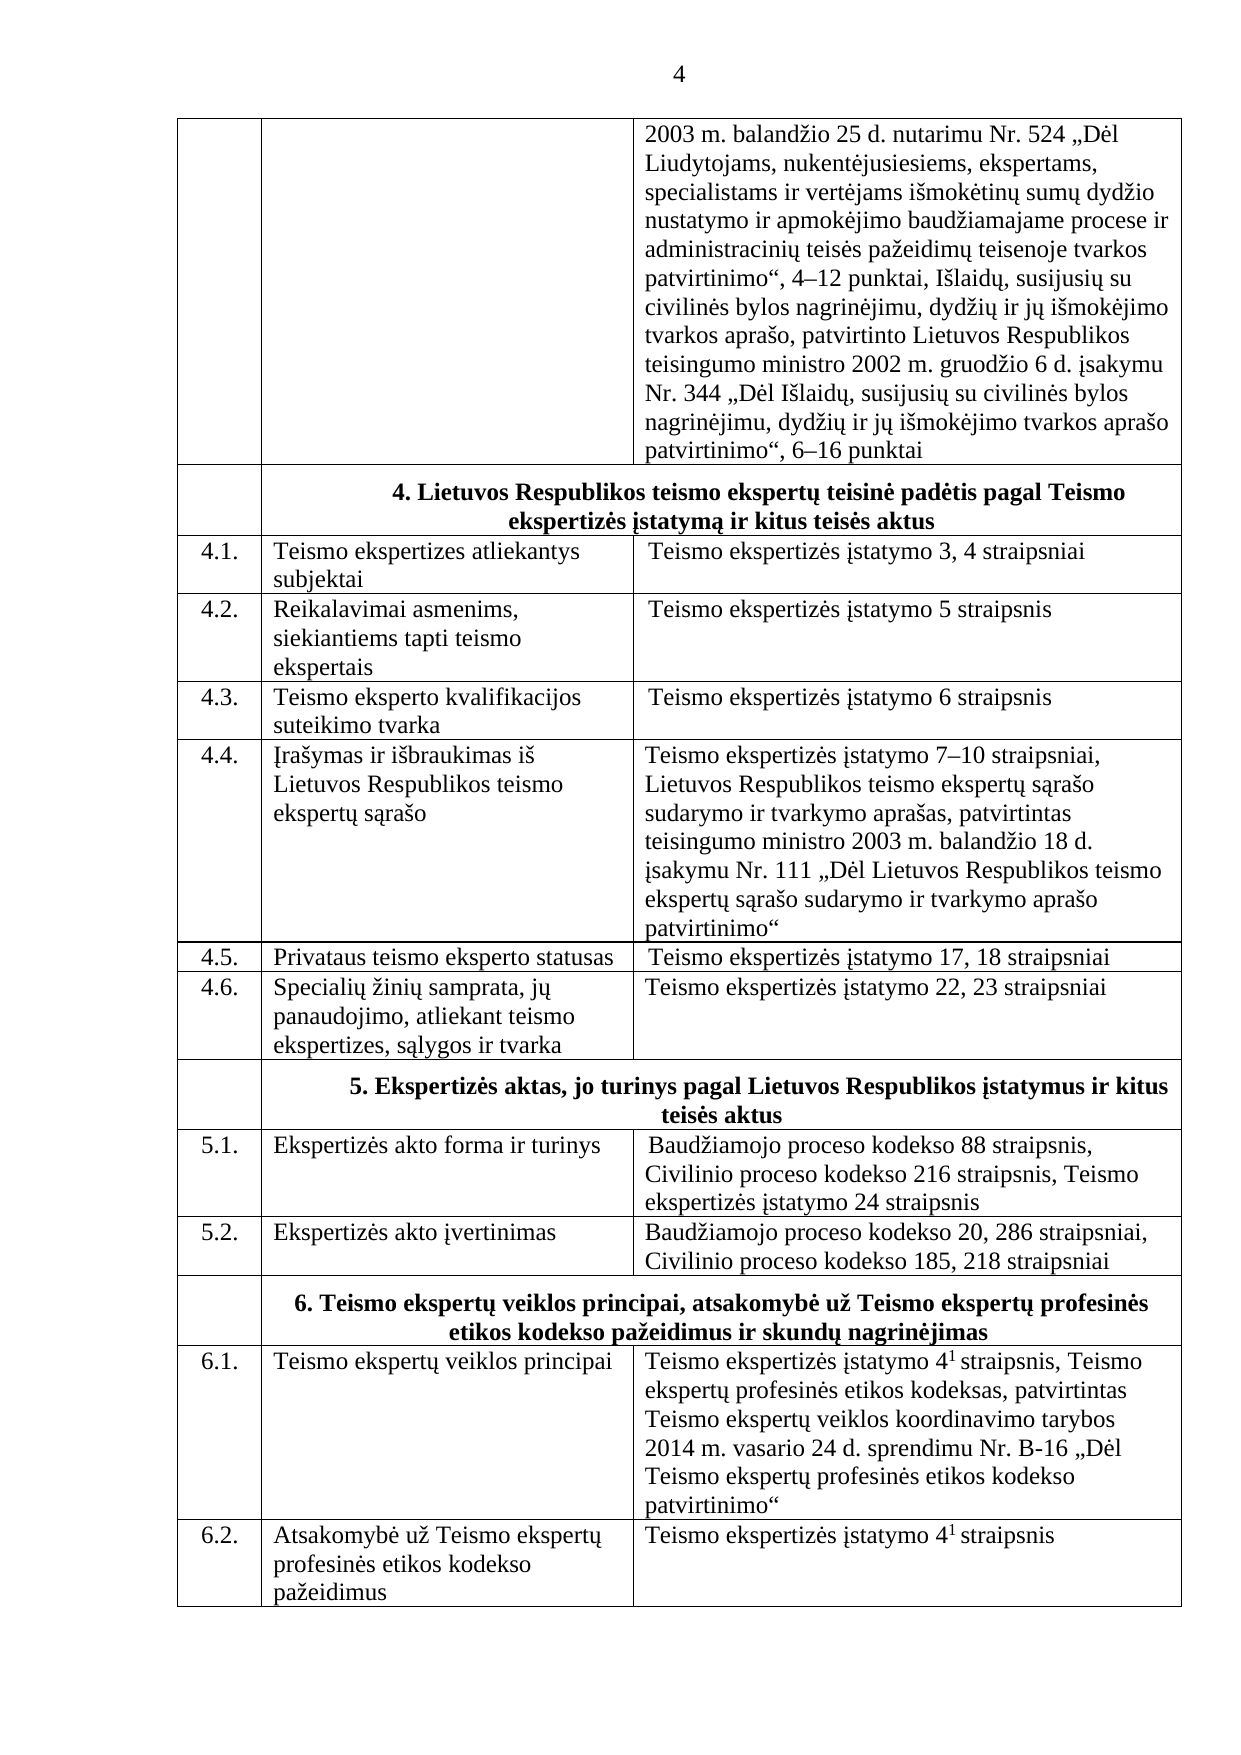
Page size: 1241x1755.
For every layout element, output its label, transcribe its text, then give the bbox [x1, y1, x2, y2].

table_cell 4.4. [178, 740, 261, 941]
table_cell Ekspertizės akto forma ir turinys [262, 1130, 633, 1216]
table_cell [178, 119, 261, 464]
table_cell Teismo ekspertizės įstatymo 6 straipsnis [634, 682, 1181, 739]
table_cell Baudžiamojo proceso kodekso 20, 286 straipsniai, Civilinio proceso kodekso 185, 218 straipsniai [634, 1217, 1181, 1275]
table_cell Teismo ekspertizės įstatymo 5 straipsnis [634, 594, 1181, 681]
table_cell 5.2. [178, 1217, 261, 1275]
table_cell 6.1. [178, 1346, 261, 1519]
table_cell 4. Lietuvos Respublikos teismo ekspertų teisinė padėtis pagal Teismo ekspertizės įstatymą ir kitus teisės aktus [262, 465, 1181, 535]
table_cell Teismo ekspertizės įstatymo 3, 4 straipsniai [634, 536, 1181, 593]
table_cell Teismo ekspertų veiklos principai [262, 1346, 633, 1519]
table_cell Ekspertizės akto įvertinimas [262, 1217, 633, 1275]
table_cell [178, 1060, 261, 1129]
table_cell 6. Teismo ekspertų veiklos principai, atsakomybė už Teismo ekspertų profesinės etikos kodekso pažeidimus ir skundų nagrinėjimas [262, 1276, 1181, 1345]
table_cell Atsakomybė už Teismo ekspertų profesinės etikos kodekso pažeidimus [262, 1520, 633, 1606]
table_cell 2003 m. balandžio 25 d. nutarimu Nr. 524 „Dėl Liudytojams, nukentėjusiesiems, ekspertams, specialistams ir vertėjams išmokėtinų sumų dydžio nustatymo ir apmokėjimo baudžiamajame procese ir administracinių teisės pažeidimų teisenoje tvarkos patvirtinimo“, 4–12 punktai, Išlaidų, susijusių su civilinės bylos nagrinėjimu, dydžių ir jų išmokėjimo tvarkos aprašo, patvirtinto Lietuvos Respublikos teisingumo ministro 2002 m. gruodžio 6 d. įsakymu Nr. 344 „Dėl Išlaidų, susijusių su civilinės bylos nagrinėjimu, dydžių ir jų išmokėjimo tvarkos aprašo patvirtinimo“, 6–16 punktai [634, 119, 1181, 464]
table_cell [178, 465, 261, 535]
table_cell Teismo ekspertizės įstatymo 41 straipsnis, Teismo ekspertų profesinės etikos kodeksas, patvirtintas Teismo ekspertų veiklos koordinavimo tarybos 2014 m. vasario 24 d. sprendimu Nr. B-16 „Dėl Teismo ekspertų profesinės etikos kodekso patvirtinimo“ [634, 1346, 1181, 1519]
table_cell 6.2. [178, 1520, 261, 1606]
table_cell 4.5. [178, 943, 261, 971]
table_cell 4.6. [178, 972, 261, 1058]
table_cell Teismo ekspertizės įstatymo 17, 18 straipsniai [634, 943, 1181, 971]
table_cell Privataus teismo eksperto statusas [262, 943, 633, 971]
table_cell Specialių žinių samprata, jų panaudojimo, atliekant teismo ekspertizes, sąlygos ir tvarka [262, 972, 633, 1058]
table_cell Teismo eksperto kvalifikacijos suteikimo tvarka [262, 682, 633, 739]
table_cell Įrašymas ir išbraukimas iš Lietuvos Respublikos teismo ekspertų sąrašo [262, 740, 633, 941]
table_cell Reikalavimai asmenims, siekiantiems tapti teismo ekspertais [262, 594, 633, 681]
table_cell Teismo ekspertizės įstatymo 7–10 straipsniai, Lietuvos Respublikos teismo ekspertų sąrašo sudarymo ir tvarkymo aprašas, patvirtintas teisingumo ministro 2003 m. balandžio 18 d. įsakymu Nr. 111 „Dėl Lietuvos Respublikos teismo ekspertų sąrašo sudarymo ir tvarkymo aprašo patvirtinimo“ [634, 740, 1181, 941]
table_cell Teismo ekspertizės įstatymo 22, 23 straipsniai [634, 972, 1181, 1058]
table_cell 4.1. [178, 536, 261, 593]
table_cell 4.3. [178, 682, 261, 739]
table_cell 5.1. [178, 1130, 261, 1216]
table_cell Teismo ekspertizes atliekantys subjektai [262, 536, 633, 593]
table_cell Teismo ekspertizės įstatymo 41 straipsnis [634, 1520, 1181, 1606]
table_cell 5. Ekspertizės aktas, jo turinys pagal Lietuvos Respublikos įstatymus ir kitus teisės aktus [262, 1060, 1181, 1129]
table_cell 4.2. [178, 594, 261, 681]
table_cell [262, 119, 633, 464]
table_cell [178, 1276, 261, 1345]
table_cell Baudžiamojo proceso kodekso 88 straipsnis, Civilinio proceso kodekso 216 straipsnis, Teismo ekspertizės įstatymo 24 straipsnis [634, 1130, 1181, 1216]
